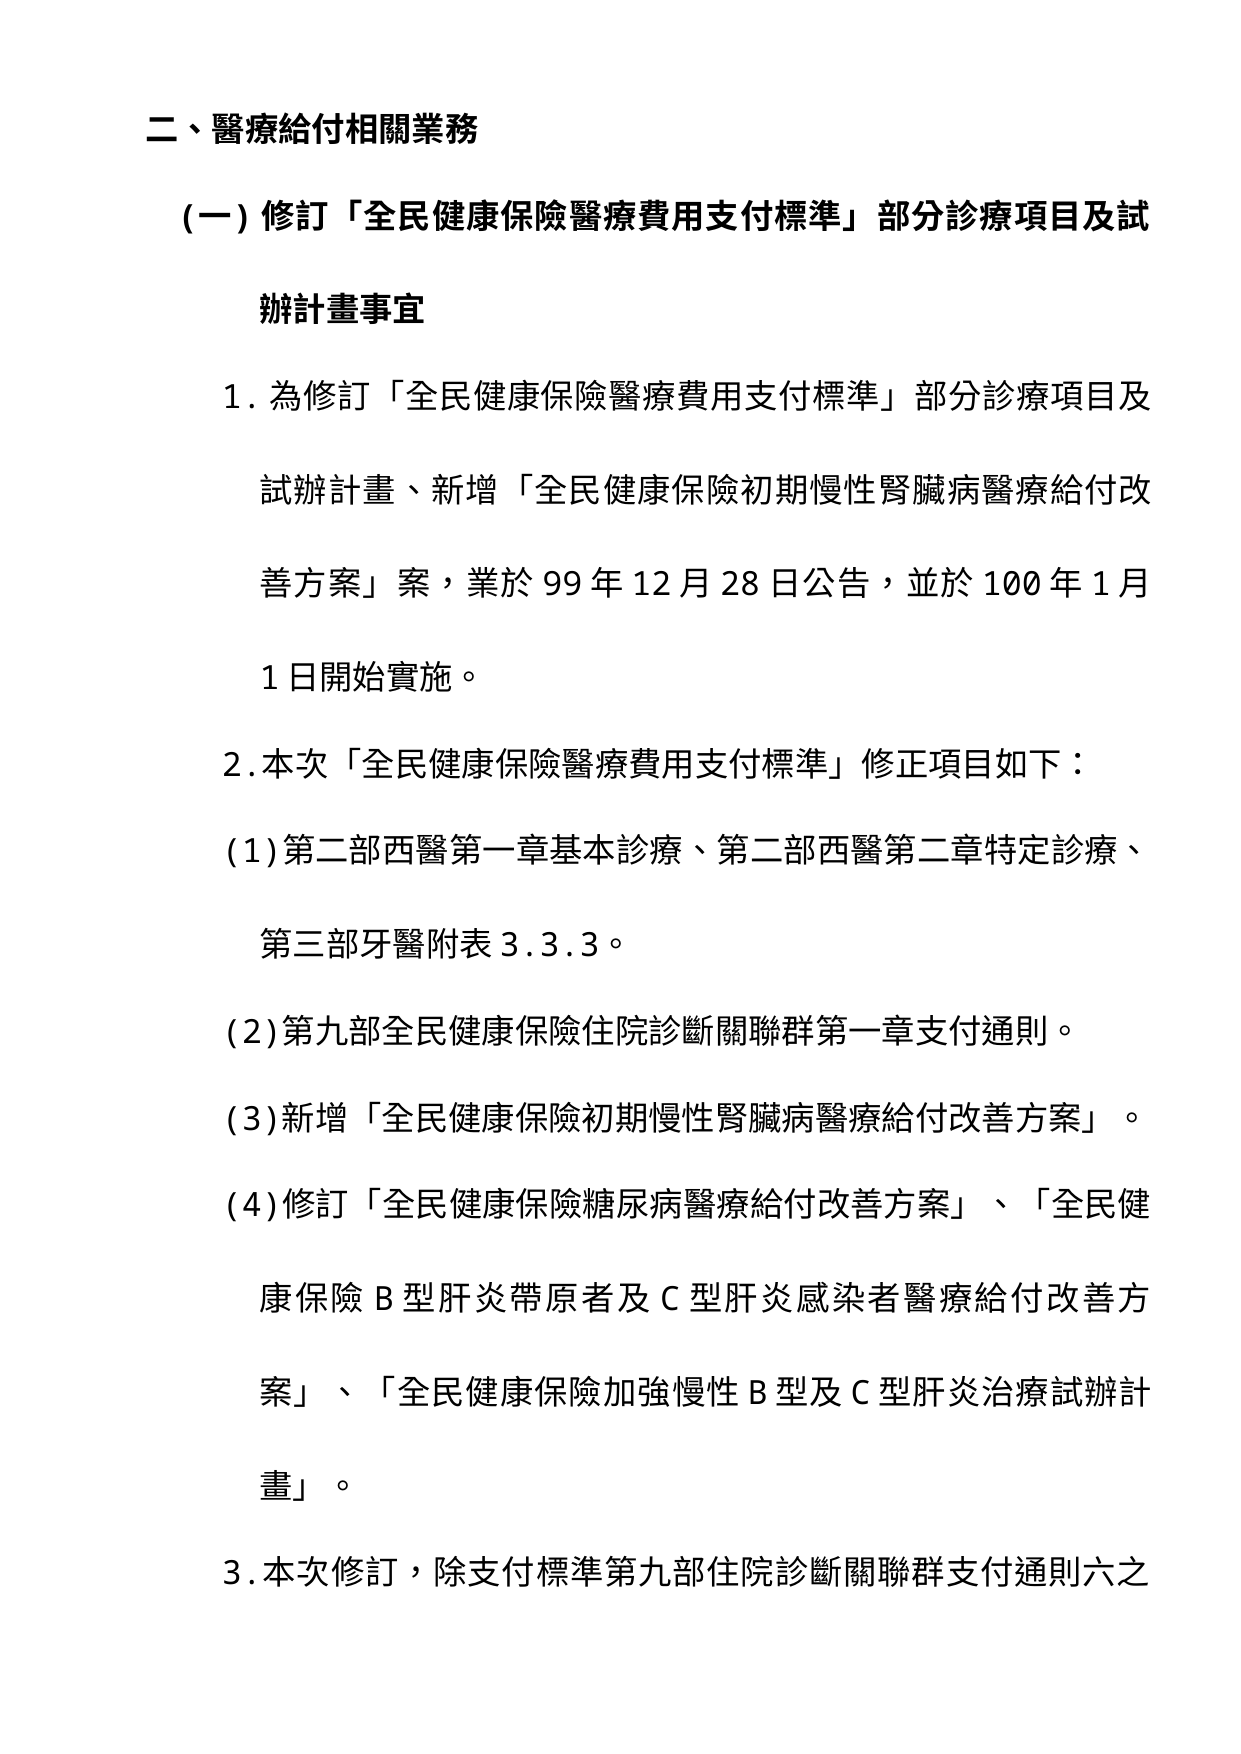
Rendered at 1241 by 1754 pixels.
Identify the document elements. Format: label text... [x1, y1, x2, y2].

text 1. 為修訂「全民健康保險醫療費用支付標準」部分診療項目及試辦計畫、新增「全民健康保險初期慢性腎臟病醫療給付改善方案」案，業於99年12月28日公告，並於100年1月1日開始實施。 [222, 352, 1152, 696]
text (4)修訂「全民健康保險糖尿病醫療給付改善方案」、「全民健康保險B型肝炎帶原者及C型肝炎感染者醫療給付改善方案」、「全民健康保險加強慢性B型及C型肝炎治療試辦計畫」。 [222, 1161, 1152, 1504]
text 2.本次「全民健康保險醫療費用支付標準」修正項目如下： [222, 720, 1152, 783]
text (3)新增「全民健康保險初期慢性腎臟病醫療給付改善方案」。 [222, 1074, 1152, 1136]
text (1)第二部西醫第一章基本診療、第二部西醫第二章特定診療、第三部牙醫附表3.3.3。 [222, 807, 1152, 963]
text (一) 修訂「全民健康保險醫療費用支付標準」部分診療項目及試辦計畫事宜 [177, 172, 1152, 328]
text (2)第九部全民健康保險住院診斷關聯群第一章支付通則。 [222, 987, 1152, 1050]
text 3.本次修訂，除支付標準第九部住院診斷關聯群支付通則六之 [222, 1528, 1152, 1591]
text 二、醫療給付相關業務 [145, 85, 1152, 148]
